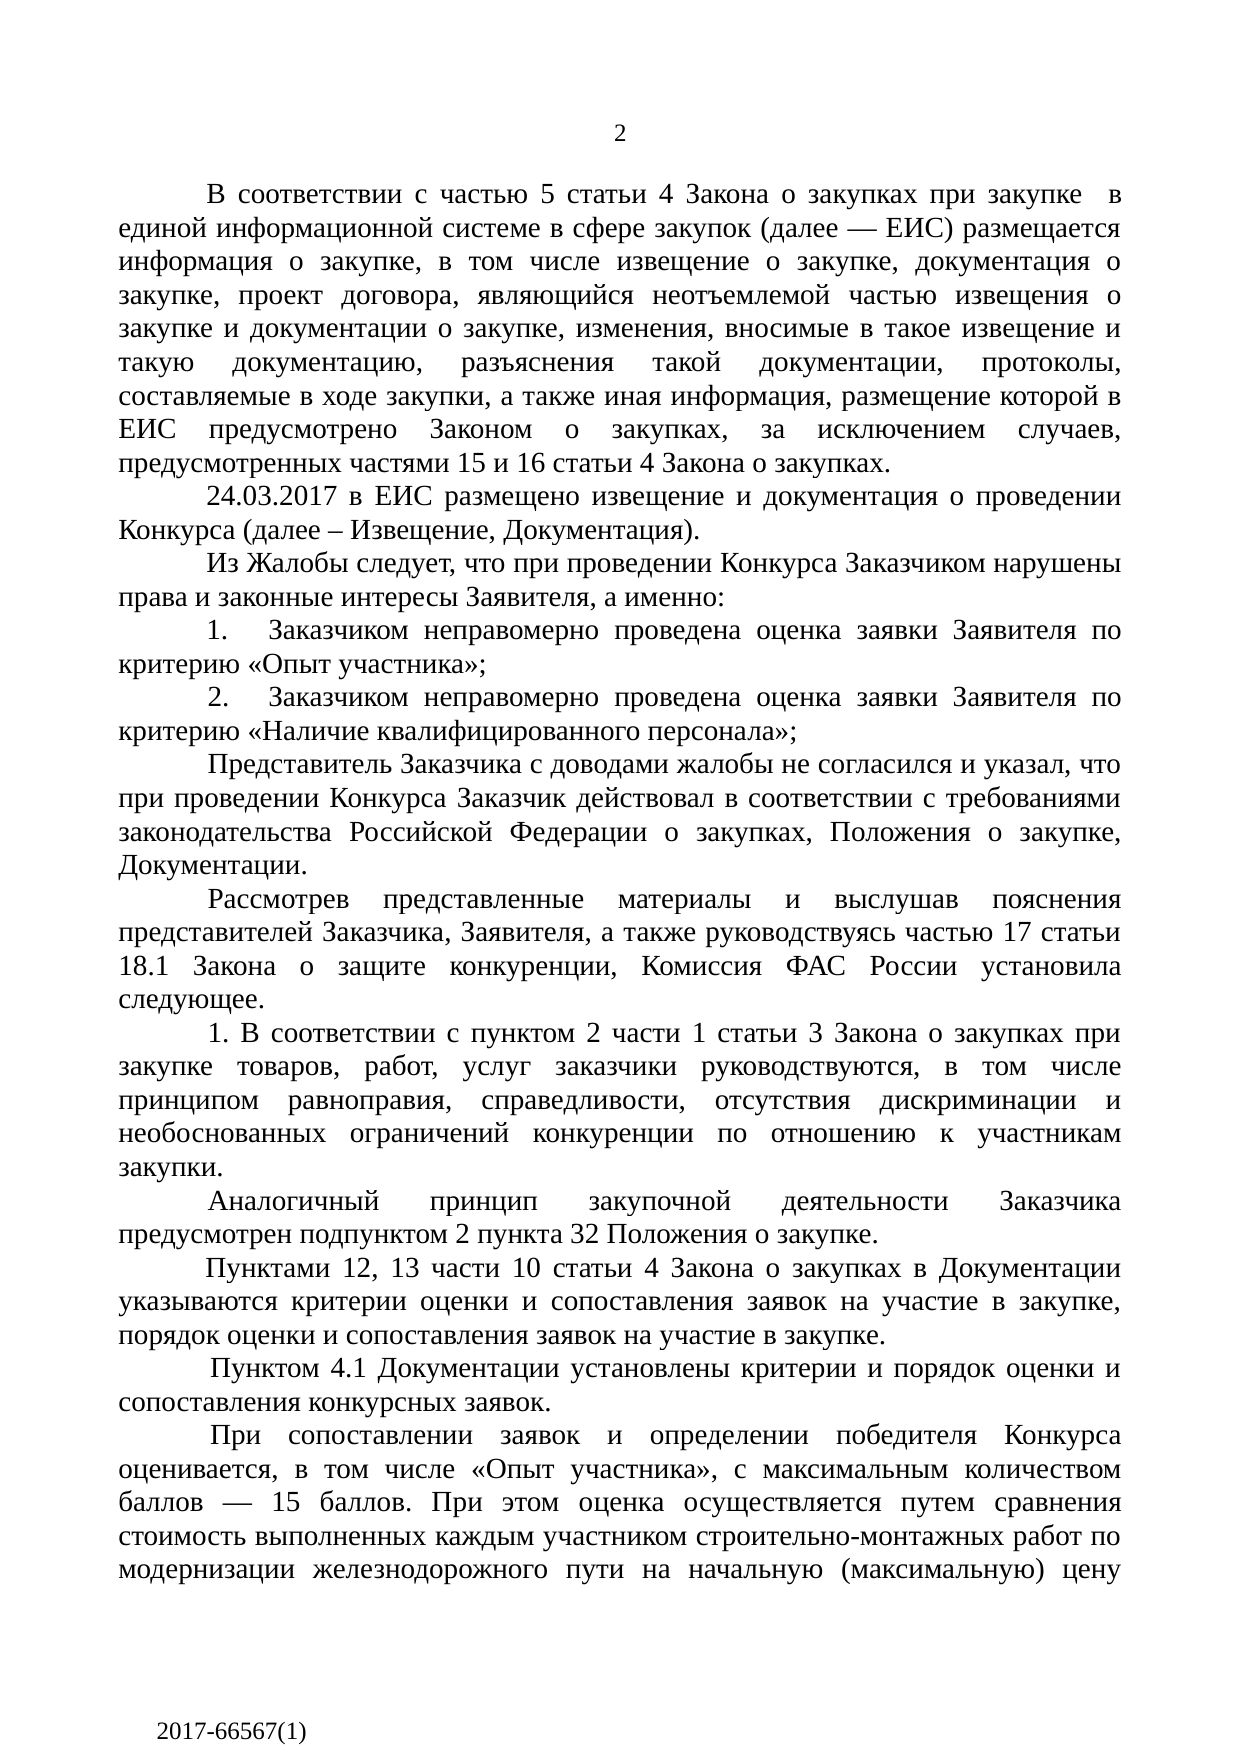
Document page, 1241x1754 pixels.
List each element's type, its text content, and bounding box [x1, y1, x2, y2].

text 24.03.2017 в ЕИС размещено извещение и документация о проведении Конкурса (далее – Извещение, Документация). [118, 478, 1122, 545]
text При сопоставлении заявок и определении победителя Конкурса оценивается, в том числе «Опыт участника», с максимальным количеством баллов — 15 баллов. При этом оценка осуществляется путем сравнения стоимость выполненных каждым участником строительно-монтажных работ по модернизации железнодорожного пути на начальную (максимальную) цену [118, 1417, 1122, 1585]
text В соответствии с частью 5 статьи 4 Закона о закупках при закупке в единой информационной системе в сфере закупок (далее — ЕИС) размещается информация о закупке, в том числе извещение о закупке, документация о закупке, проект договора, являющийся неотъемлемой частью извещения о закупке и документации о закупке, изменения, вносимые в такое извещение и такую документацию, разъяснения такой документации, протоколы, составляемые в ходе закупки, а также иная информация, размещение которой в ЕИС предусмотрено Законом о закупках, за исключением случаев, предусмотренных частями 15 и 16 статьи 4 Закона о закупках. [118, 176, 1122, 478]
text Пунктами 12, 13 части 10 статьи 4 Закона о закупках в Документации указываются критерии оценки и сопоставления заявок на участие в закупке, порядок оценки и сопоставления заявок на участие в закупке. [118, 1250, 1122, 1350]
list Заказчиком неправомерно проведена оценка заявки Заявителя по критерию «Опыт участника»; [118, 612, 1122, 679]
text Пунктом 4.1 Документации установлены критерии и порядок оценки и сопоставления конкурсных заявок. [118, 1350, 1122, 1417]
text Аналогичный принцип закупочной деятельности Заказчика предусмотрен подпунктом 2 пункта 32 Положения о закупке. [118, 1183, 1122, 1250]
text 1. В соответствии с пунктом 2 части 1 статьи 3 Закона о закупках при закупке товаров, работ, услуг заказчики руководствуются, в том числе принципом равноправия, справедливости, отсутствия дискриминации и необоснованных ограничений конкуренции по отношению к участникам закупки. [118, 1015, 1122, 1183]
text Рассмотрев представленные материалы и выслушав пояснения представителей Заказчика, Заявителя, а также руководствуясь частью 17 статьи 18.1 Закона о защите конкуренции, Комиссия ФАС России установила следующее. [118, 881, 1122, 1015]
text Из Жалобы следует, что при проведении Конкурса Заказчиком нарушены права и законные интересы Заявителя, а именно: [118, 545, 1122, 612]
text Представитель Заказчика с доводами жалобы не согласился и указал, что при проведении Конкурса Заказчик действовал в соответствии с требованиями законодательства Российской Федерации о закупках, Положения о закупке, Документации. [118, 747, 1122, 881]
list Заказчиком неправомерно проведена оценка заявки Заявителя по критерию «Наличие квалифицированного персонала»; [118, 679, 1122, 747]
